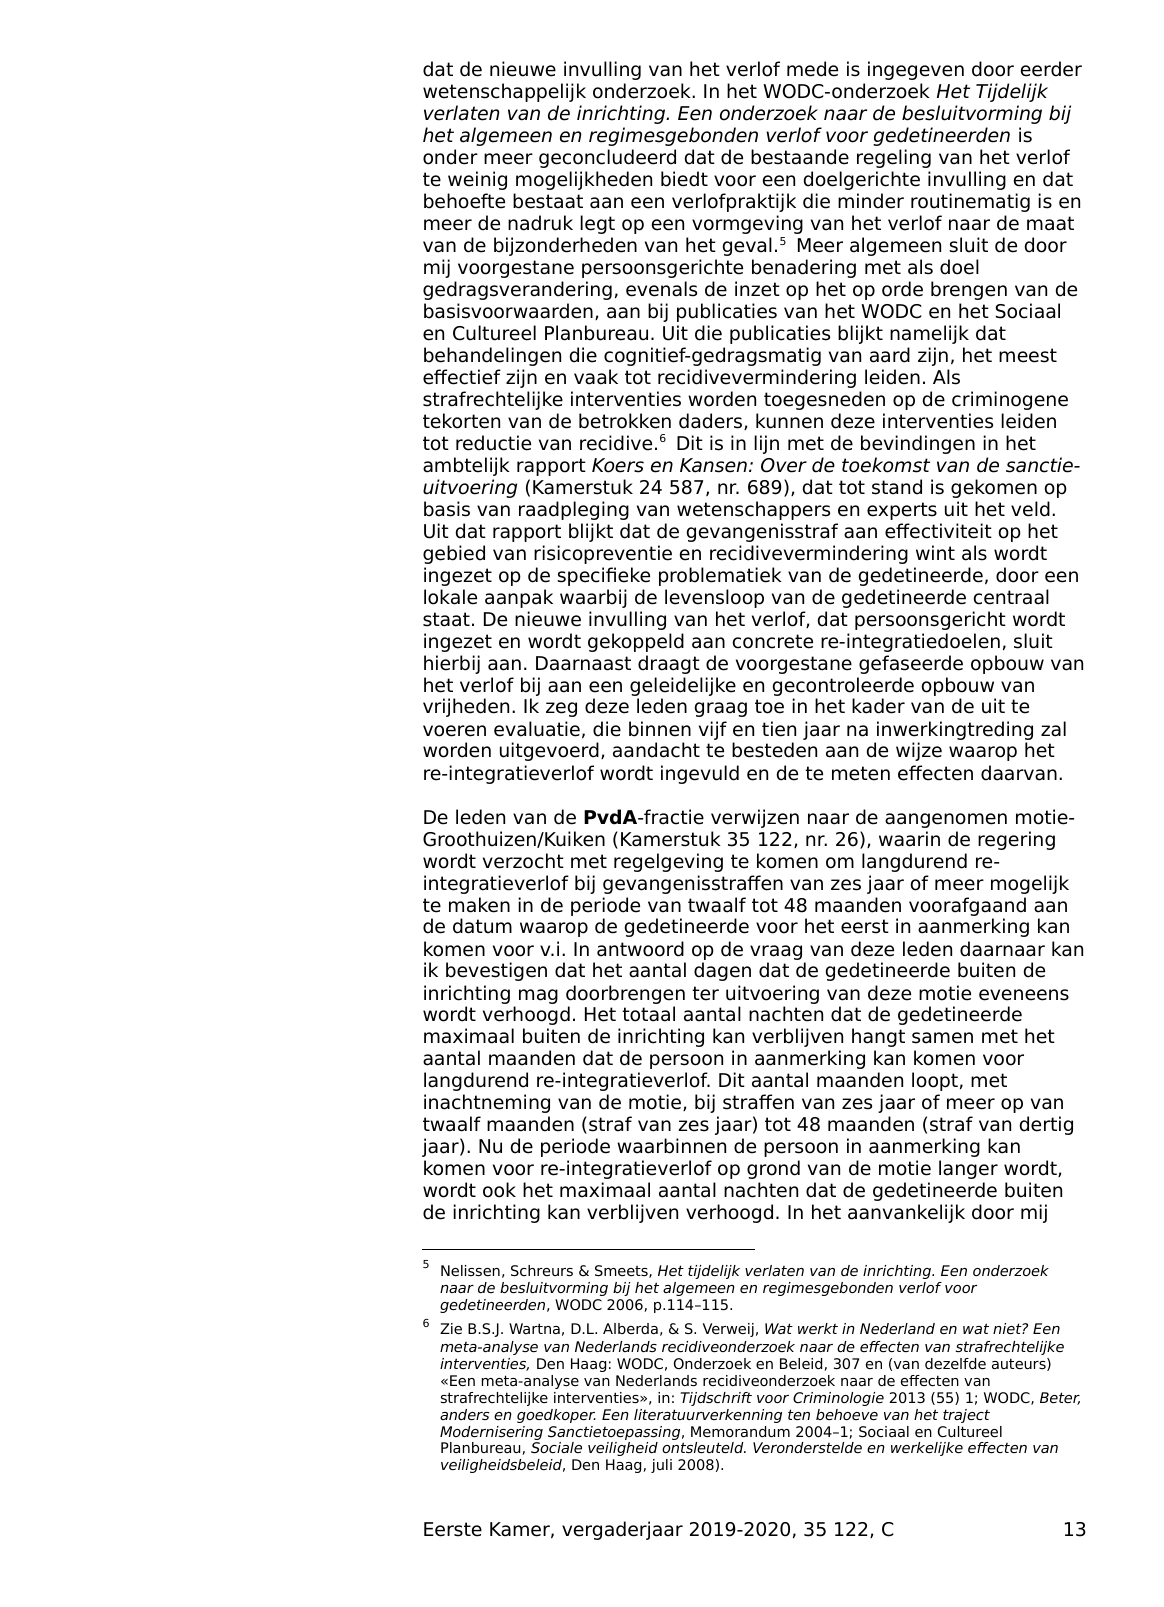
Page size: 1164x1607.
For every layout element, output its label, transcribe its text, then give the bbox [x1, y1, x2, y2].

text Zie B.S.J. Wartna, D.L. Alberda, & S. Verweij, Wat werkt in Nederland en wat niet? Een meta-analyse van Nederlands recidiveonderzoek naar de effecten van strafrechtelijke interventies, Den Haag: WODC, Onderzoek en Beleid, 307 en (van dezelfde auteurs) «Een meta-analyse van Nederlands recidiveonderzoek naar de effecten van strafrechtelijke interventies», in: Tijdschrift voor Criminologie 2013 (55) 1; WODC, Beter, anders en goedkoper. Een literatuurverkenning ten behoeve van het traject Modernisering Sanctietoepassing, Memorandum 2004–1; Sociaal en Cultureel Planbureau, Sociale veiligheid ontsleuteld. Veronderstelde en werkelijke effecten van veiligheidsbeleid, Den Haag, juli 2008). [422, 1317, 1087, 1474]
text De leden van de PvdA-fractie verwijzen naar de aangenomen motie-Groothuizen/Kuiken (Kamerstuk 35 122, nr. 26), waarin de regering wordt verzocht met regelgeving te komen om langdurend re-integratieverlof bij gevangenisstraffen van zes jaar of meer mogelijk te maken in de periode van twaalf tot 48 maanden voorafgaand aan de datum waarop de gedetineerde voor het eerst in aanmerking kan komen voor v.i. In antwoord op de vraag van deze leden daarnaar kan ik bevestigen dat het aantal dagen dat de gedetineerde buiten de inrichting mag doorbrengen ter uitvoering van deze motie eveneens wordt verhoogd. Het totaal aantal nachten dat de gedetineerde maximaal buiten de inrichting kan verblijven hangt samen met het aantal maanden dat de persoon in aanmerking kan komen voor langdurend re-integratieverlof. Dit aantal maanden loopt, met inachtneming van de motie, bij straffen van zes jaar of meer op van twaalf maanden (straf van zes jaar) tot 48 maanden (straf van dertig jaar). Nu de periode waarbinnen de persoon in aanmerking kan komen voor re-integratieverlof op grond van de motie langer wordt, wordt ook het maximaal aantal nachten dat de gedetineerde buiten de inrichting kan verblijven verhoogd. In het aanvankelijk door mij [422, 807, 1087, 1224]
text dat de nieuwe invulling van het verlof mede is ingegeven door eerder wetenschappelijk onderzoek. In het WODC-onderzoek Het Tijdelijk verlaten van de inrichting. Een onderzoek naar de besluitvorming bij het algemeen en regimesgebonden verlof voor gedetineerden is onder meer geconcludeerd dat de bestaande regeling van het verlof te weinig mogelijkheden biedt voor een doelgerichte invulling en dat behoefte bestaat aan een verlofpraktijk die minder routinematig is en meer de nadruk legt op een vormgeving van het verlof naar de maat van de bijzonderheden van het geval. Meer algemeen sluit de door mij voorgestane persoonsgerichte benadering met als doel gedragsverandering, evenals de inzet op het op orde brengen van de basisvoorwaarden, aan bij publicaties van het WODC en het Sociaal en Cultureel Planbureau. Uit die publicaties blijkt namelijk dat behandelingen die cognitief-gedragsmatig van aard zijn, het meest effectief zijn en vaak tot recidivevermindering leiden. Als strafrechtelijke interventies worden toegesneden op de criminogene tekorten van de betrokken daders, kunnen deze interventies leiden tot reductie van recidive. Dit is in lijn met de bevindingen in het ambtelijk rapport Koers en Kansen: Over de toekomst van de sanctie-uitvoering (Kamerstuk 24 587, nr. 689), dat tot stand is gekomen op basis van raadpleging van wetenschappers en experts uit het veld. Uit dat rapport blijkt dat de gevangenisstraf aan effectiviteit op het gebied van risicopreventie en recidivevermindering wint als wordt ingezet op de specifieke problematiek van de gedetineerde, door een lokale aanpak waarbij de levensloop van de gedetineerde centraal staat. De nieuwe invulling van het verlof, dat persoonsgericht wordt ingezet en wordt gekoppeld aan concrete re-integratiedoelen, sluit hierbij aan. Daarnaast draagt de voorgestane gefaseerde opbouw van het verlof bij aan een geleidelijke en gecontroleerde opbouw van vrijheden. Ik zeg deze leden graag toe in het kader van de uit te voeren evaluatie, die binnen vijf en tien jaar na inwerkingtreding zal worden uitgevoerd, aandacht te besteden aan de wijze waarop het re-integratieverlof wordt ingevuld en de te meten effecten daarvan. [422, 59, 1087, 784]
text Nelissen, Schreurs & Smeets, Het tijdelijk verlaten van de inrichting. Een onderzoek naar de besluitvorming bij het algemeen en regimesgebonden verlof voor gedetineerden, WODC 2006, p.114–115. [422, 1258, 1087, 1314]
